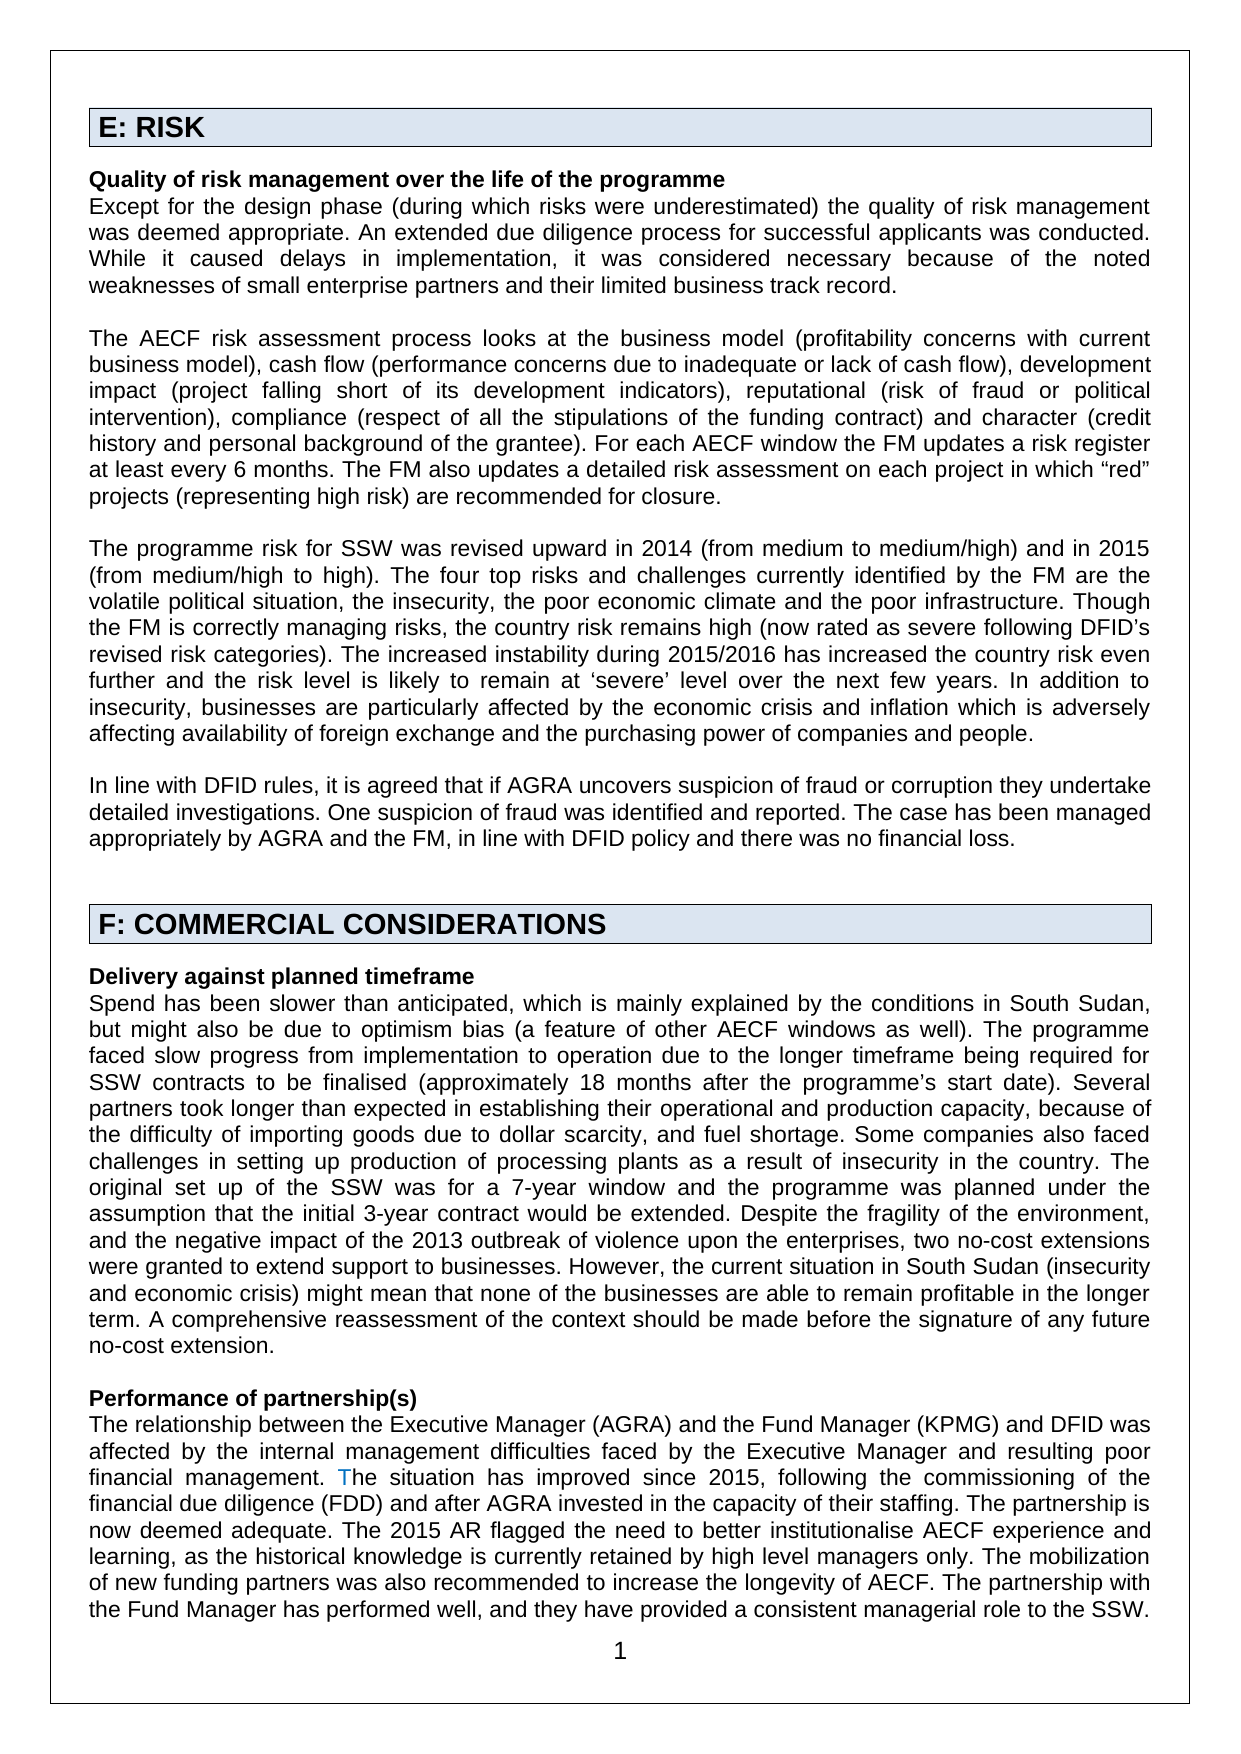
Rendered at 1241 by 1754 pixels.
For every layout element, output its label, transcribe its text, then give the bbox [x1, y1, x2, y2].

text Quality of risk management over the life of the programme [89, 166, 1152, 193]
text The AECF risk assessment process looks at the business model (profitability concerns with current business model), cash flow (performance concerns due to inadequate or lack of cash flow), development impact (project falling short of its development indicators), reputational (risk of fraud or political intervention), compliance (respect of all the stipulations of the funding contract) and character (credit history and personal background of the grantee). For each AECF window the FM updates a risk register at least every 6 months. The FM also updates a detailed risk assessment on each project in which “red” projects (representing high risk) are recommended for closure. [89, 324, 1152, 509]
text Except for the design phase (during which risks were underestimated) the quality of risk management was deemed appropriate. An extended due diligence process for successful applicants was conducted. While it caused delays in implementation, it was considered necessary because of the noted weaknesses of small enterprise partners and their limited business track record. [89, 193, 1152, 298]
text In line with DFID rules, it is agreed that if AGRA uncovers suspicion of fraud or corruption they undertake detailed investigations. One suspicion of fraud was identified and reported. The case has been managed appropriately by AGRA and the FM, in line with DFID policy and there was no financial loss. [89, 772, 1152, 852]
text Spend has been slower than anticipated, which is mainly explained by the conditions in South Sudan, but might also be due to optimism bias (a feature of other AECF windows as well). The programme faced slow progress from implementation to operation due to the longer timeframe being required for SSW contracts to be finalised (approximately 18 months after the programme’s start date). Several partners took longer than expected in establishing their operational and production capacity, because of the difficulty of importing goods due to dollar scarcity, and fuel shortage. Some companies also faced challenges in setting up production of processing plants as a result of insecurity in the country. The original set up of the SSW was for a 7-year window and the programme was planned under the assumption that the initial 3-year contract would be extended. Despite the fragility of the environment, and the negative impact of the 2013 outbreak of violence upon the enterprises, two no-cost extensions were granted to extend support to businesses. However, the current situation in South Sudan (insecurity and economic crisis) might mean that none of the businesses are able to remain profitable in the longer term. A comprehensive reassessment of the context should be made before the signature of any future no-cost extension. [89, 989, 1152, 1358]
text The relationship between the Executive Manager (AGRA) and the Fund Manager (KPMG) and DFID was affected by the internal management difficulties faced by the Executive Manager and resulting poor financial management. The situation has improved since 2015, following the commissioning of the financial due diligence (FDD) and after AGRA invested in the capacity of their staffing. The partnership is now deemed adequate. The 2015 AR flagged the need to better institutionalise AECF experience and learning, as the historical knowledge is currently retained by high level managers only. The mobilization of new funding partners was also recommended to increase the longevity of AECF. The partnership with the Fund Manager has performed well, and they have provided a consistent managerial role to the SSW. [89, 1411, 1152, 1622]
text Delivery against planned timeframe [89, 963, 1152, 989]
text F: COMMERCIAL CONSIDERATIONS [90, 905, 1151, 943]
text The programme risk for SSW was revised upward in 2014 (from medium to medium/high) and in 2015 (from medium/high to high). The four top risks and challenges currently identified by the FM are the volatile political situation, the insecurity, the poor economic climate and the poor infrastructure. Though the FM is correctly managing risks, the country risk remains high (now rated as severe following DFID’s revised risk categories). The increased instability during 2015/2016 has increased the country risk even further and the risk level is likely to remain at ‘severe’ level over the next few years. In addition to insecurity, businesses are particularly affected by the economic crisis and inflation which is adversely affecting availability of foreign exchange and the purchasing power of companies and people. [89, 535, 1152, 746]
text E: RISK [90, 109, 1151, 146]
text Performance of partnership(s) [89, 1385, 1152, 1411]
